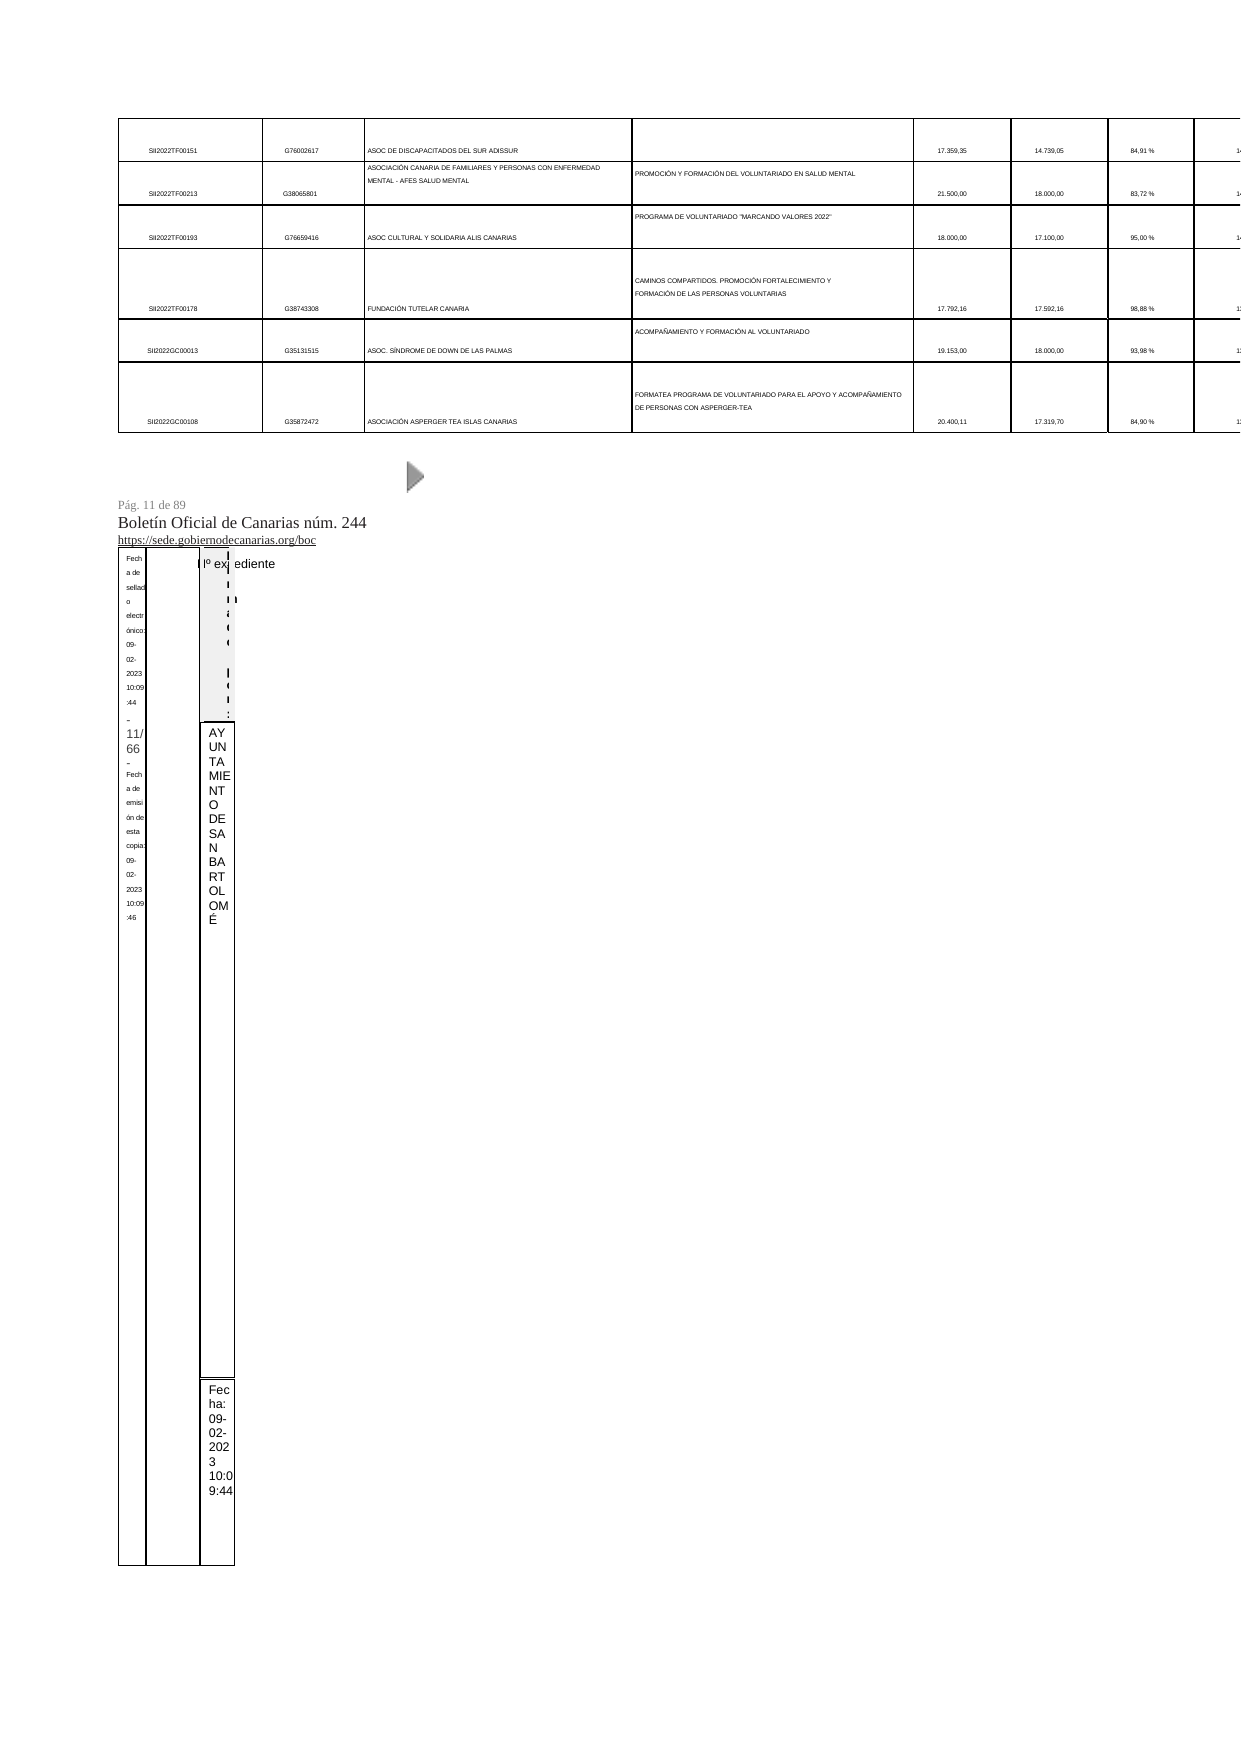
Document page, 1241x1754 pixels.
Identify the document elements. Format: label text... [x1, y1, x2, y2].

table_cell ASOC DE DISCAPACITADOS DEL SUR ADISSUR [365, 119, 631, 161]
table_cell AYUNTAMIENTO DE SAN BARTOLOMÉ [201, 723, 234, 1377]
table_cell SII2022TF00193 [119, 206, 262, 248]
table_cell 98,88 % [1109, 249, 1193, 318]
table_cell ASOCIACIÓN CANARIA DE FAMILIARES Y PERSONAS CON ENFERMEDAD MENTAL - AFES SALUD MENTAL [365, 162, 631, 204]
table_cell PROMOCIÓN Y FORMACIÓN DEL VOLUNTARIADO EN SALUD MENTAL [633, 162, 913, 204]
table_cell 19.153,00 [914, 320, 1010, 361]
table_cell ASOC. SÍNDROME DE DOWN DE LAS PALMAS [365, 320, 631, 361]
table_cell 14,20 [1195, 162, 1240, 204]
table_cell G76002617 [263, 119, 364, 161]
table_header Fecha de sellado electrónico: 09-02-2023 10:09:44 - 11/66 - Fecha de emisión de esta copia: 09-02-2023 10:09:46 [119, 548, 145, 1565]
table_cell ASOCIACIÓN ASPERGER TEA ISLAS CANARIAS [365, 363, 631, 432]
table_cell 17.592,16 [1012, 249, 1107, 318]
table_cell 18.000,00 [1012, 320, 1107, 361]
table_header Firmado por: [204, 548, 229, 721]
table_cell 84,90 % [1109, 363, 1193, 432]
table_cell 13,20 [1195, 363, 1240, 432]
table_cell FORMATEA PROGRAMA DE VOLUNTARIADO PARA EL APOYO Y ACOMPAÑAMIENTO DE PERSONAS CON ASPERGER-TEA [633, 363, 913, 432]
table_cell [633, 119, 913, 161]
table_cell 20.400,11 [914, 363, 1010, 432]
table_cell FUNDACIÓN TUTELAR CANARIA [365, 249, 631, 318]
table_cell 84,91 % [1109, 119, 1193, 161]
table_cell 17.792,16 [914, 249, 1010, 318]
table_cell G76659416 [263, 206, 364, 248]
table_cell CAMINOS COMPARTIDOS. PROMOCIÓN FORTALECIMIENTO Y FORMACIÓN DE LAS PERSONAS VOLUNTARIAS [633, 249, 913, 318]
table_cell ACOMPAÑAMIENTO Y FORMACIÓN AL VOLUNTARIADO [633, 320, 913, 361]
table_cell 13,30 [1195, 320, 1240, 361]
table_header Nº expediente administrativo: 2023-000796 Código Seguro de Verificación (CSV): 03433907E745EC66371A2AFEB6EB1DA8 Comprobación CSV: https://eadmin.sanbartolome.es/publico/documento/03433907E745EC66371A2AFEB6EB1DA8 [147, 548, 199, 1565]
table_cell SII2022TF00213 [119, 162, 262, 204]
table_cell SII2022TF00151 [119, 119, 262, 161]
table_cell 83,72 % [1109, 162, 1193, 204]
table_cell G35872472 [263, 363, 364, 432]
table_cell ASOC CULTURAL Y SOLIDARIA ALIS CANARIAS [365, 206, 631, 248]
table_cell 18.000,00 [1012, 162, 1107, 204]
text https://sede.gobiernodecanarias.org/boc [118, 533, 1120, 547]
table_cell G35131515 [263, 320, 364, 361]
table_cell 14.739,05 [1012, 119, 1107, 161]
table_cell 14,05 [1195, 206, 1240, 248]
table_cell SII2022GC00013 [119, 320, 262, 361]
table_cell SII2022GC00108 [119, 363, 262, 432]
table_cell 17.359,35 [914, 119, 1010, 161]
table_cell 21.500,00 [914, 162, 1010, 204]
table_cell SII2022TF00178 [119, 249, 262, 318]
text Pág. 11 de 89 [118, 498, 1120, 512]
table_cell 17.100,00 [1012, 206, 1107, 248]
table_cell 18.000,00 [914, 206, 1010, 248]
table_cell 95,00 % [1109, 206, 1193, 248]
table_cell G38743308 [263, 249, 364, 318]
table_cell 14,20 [1195, 119, 1240, 161]
table_cell G38065801 [263, 162, 364, 204]
table_cell 17.319,70 [1012, 363, 1107, 432]
table_cell 93,98 % [1109, 320, 1193, 361]
table_cell PROGRAMA DE VOLUNTARIADO "MARCANDO VALORES 2022" [633, 206, 913, 248]
text Boletín Oficial de Canarias núm. 244 [118, 512, 1120, 532]
table_cell 13,50 [1195, 249, 1240, 318]
table_cell Fecha: 09-02-2023 10:09:44 [201, 1380, 234, 1565]
